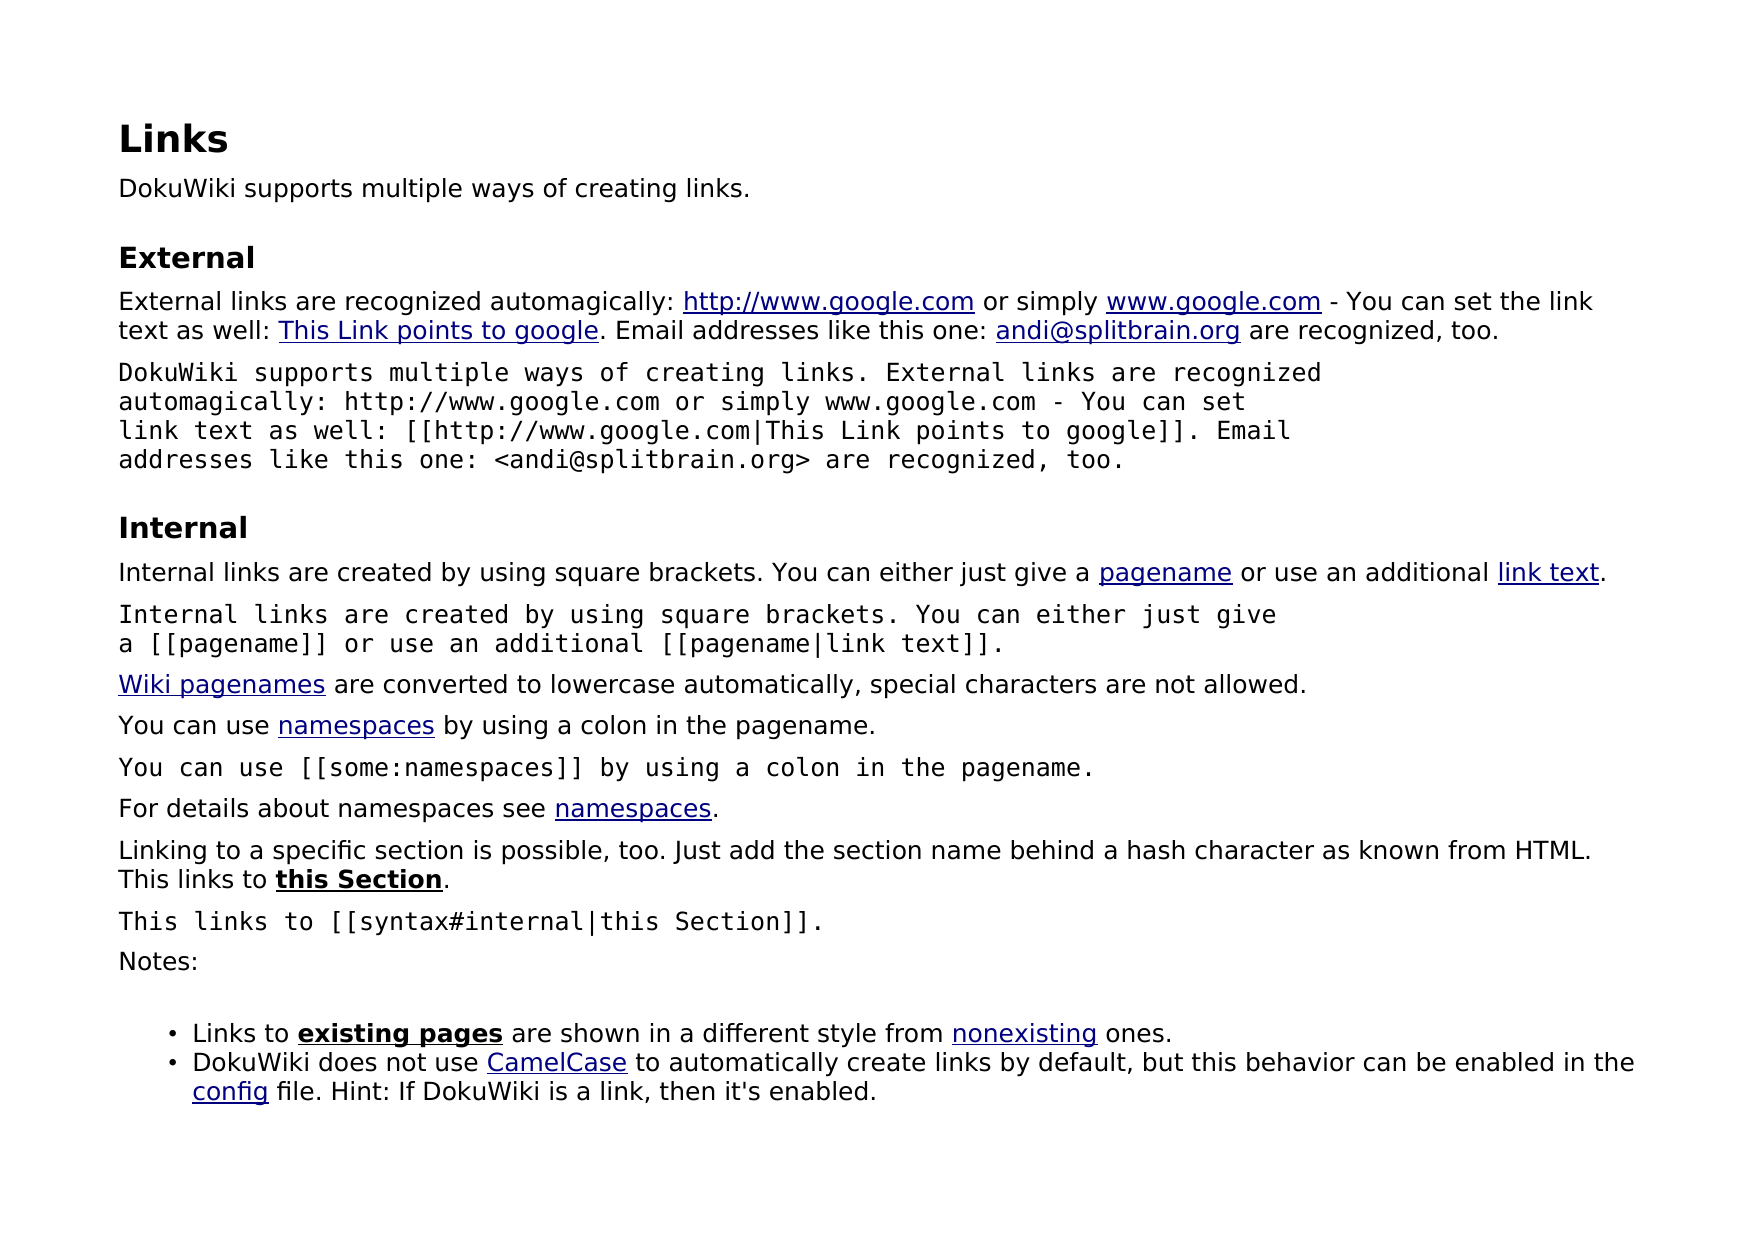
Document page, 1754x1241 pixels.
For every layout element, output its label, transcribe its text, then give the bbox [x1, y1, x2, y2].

text External links are recognized automagically: http://www.google.com or simply www.google.com - You can set the link text as well: This Link points to google. Email addresses like this one: andi@splitbrain.org are recognized, too. [118, 287, 1636, 346]
subtitle Internal [118, 512, 1636, 546]
text DokuWiki supports multiple ways of creating links. External links are recognized automagically: http://www.google.com or simply www.google.com - You can set link text as well: [[http://www.google.com|This Link points to google]]. Email addresses like this one: <andi@splitbrain.org> are recognized, too. [118, 358, 1636, 475]
text You can use namespaces by using a colon in the pagename. [118, 712, 1636, 741]
text For details about namespaces see namespaces. [118, 794, 1636, 823]
text Internal links are created by using square brackets. You can either just give a pagename or use an additional link text. [118, 558, 1636, 587]
subtitle Links [118, 118, 1636, 162]
subtitle External [118, 241, 1636, 275]
text Linking to a specific section is possible, too. Just add the section name behind a hash character as known from HTML. This links to this Section. [118, 836, 1636, 894]
text Internal links are created by using square brackets. You can either just give a [[pagename]] or use an additional [[pagename|link text]]. [118, 600, 1636, 658]
list Links to existing pages are shown in a different style from nonexisting ones. [177, 1019, 1636, 1048]
list DokuWiki does not use CamelCase to automatically create links by default, but this behavior can be enabled in the config file. Hint: If DokuWiki is a link, then it's enabled. [177, 1048, 1636, 1106]
text Wiki pagenames are converted to lowercase automatically, special characters are not allowed. [118, 670, 1636, 699]
text DokuWiki supports multiple ways of creating links. [118, 174, 1636, 203]
text Notes: [118, 948, 1636, 977]
text You can use [[some:namespaces]] by using a colon in the pagename. [118, 753, 1636, 782]
text This links to [[syntax#internal|this Section]]. [118, 907, 1636, 936]
